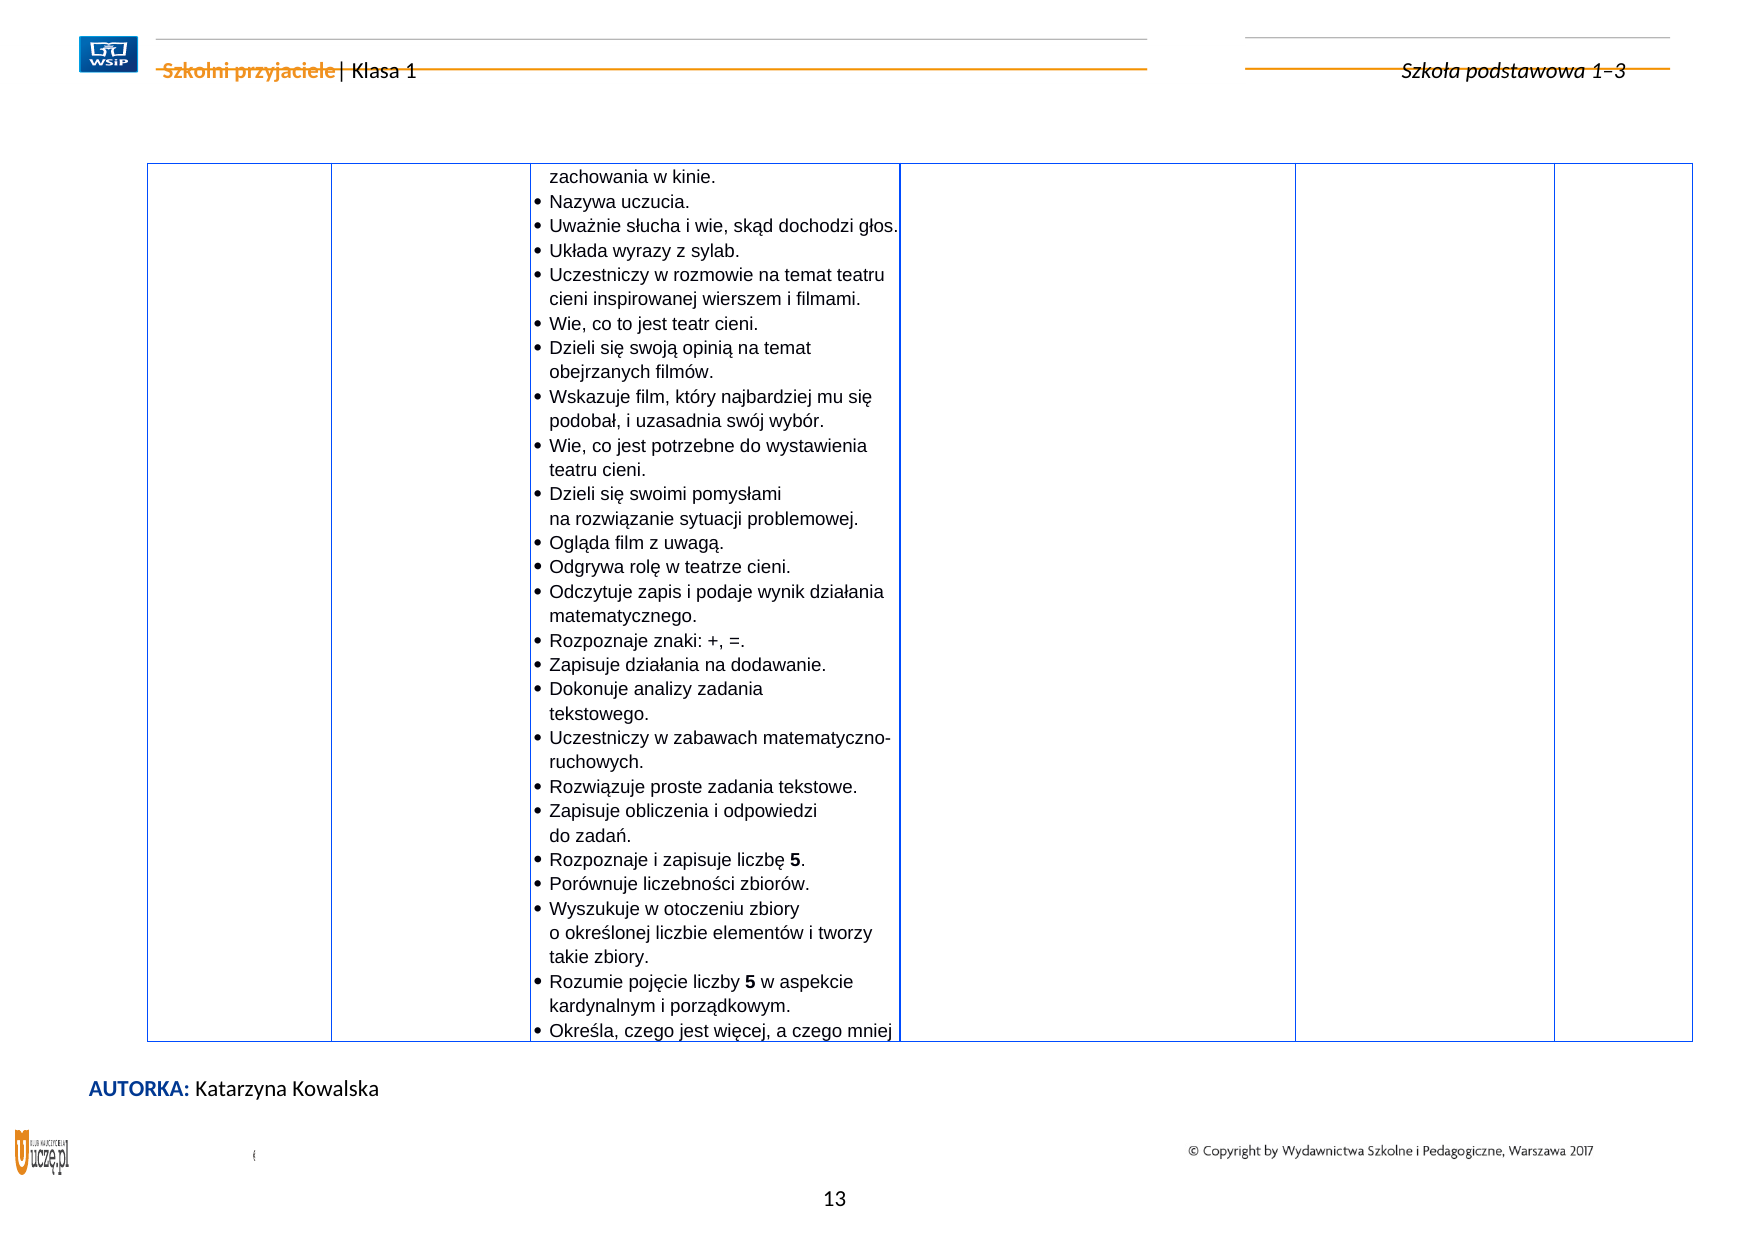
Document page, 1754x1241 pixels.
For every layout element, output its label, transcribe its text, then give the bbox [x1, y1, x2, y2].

table_cell [332, 164, 530, 1041]
picture [1180, 1133, 1606, 1179]
table_cell [901, 164, 1295, 1041]
picture [0, 6, 1671, 84]
table_cell [1296, 164, 1554, 1041]
table_cell Wypowiada się na podany temat na podstawie ilustracji i własnych doświadczeń. Zna tytuły filmów animowanych. Wpisuje brakujące litery w wyrazach. Uczestniczy w rozmowie na temat kina i filmów. Uważnie słucha tekstu czytanego przez N. Układa wypowiedź na określony temat na podstawie pytań. Prezentuje przyniesioną przez siebie książkę i uzasadnia swój wybór. Słucha wypowiedzi innych. Wymienia kilka tytułów bajek i baśni. Mówi o swoich odczuciach związanych z wysłuchanymi fragmentami książek. Układa i opowiada historyjkę obrazkową w kolejności chronologicznej. Łączy obrazki z tytułami baśni tak, aby się rymowały. Wie, z jakich bajek pochodzą rekwizyty. Rozwiązuje zagadki. Zna kilka tytułów filmów animowanych. Wie, że film animowany to dziedzina sztuki Wie, co to jest scenopis. Porównuje scenopis obrazkowy z treścią wysłuchanego fragmentu książki. Wpisuje brakujące litery w wyrazach. Rozpoznaje poznane litery. Rozpoznaje litery e, E w tekście. Dokonuje analizy i syntezy słuchowo-wzrokowej wyrazów. Buduje strukturę dźwiękową wyrazu. Porównuje litery e, E pisane i drukowane. Kreśli po śladzie i samodzielnie szlaczki literopodobne. Pisze litery e, E w liniaturze. Słucha ze zrozumieniem tekstu czytanego przez N. Odpowiada pełnymi zdaniami na pytania dotyczące tekstu. Czyta globalnie. Porównuje wygląd kamery z dawnych czasów z kamerą współczesną. Wie, czym można nagrać filmy profesjonalne i amatorskie. Wyjaśnia, czym jest film 3D i 4D na podstawie wysłuchanego tekstu i własnych doświadczeń. Określa liczbę narządów zmysłów. Rozróżnia zmysły. Formułuje zasady właściwego zachowania w kinie. Nazywa uczucia. Uważnie słucha i wie, skąd dochodzi głos. Układa wyrazy z sylab. Uczestniczy w rozmowie na temat teatru cieni inspirowanej wierszem i filmami. Wie, co to jest teatr cieni. Dzieli się swoją opinią na temat obejrzanych filmów. Wskazuje film, który najbardziej mu się podobał, i uzasadnia swój wybór. Wie, co jest potrzebne do wystawienia teatru cieni. Dzieli się swoimi pomysłami na rozwiązanie sytuacji problemowej. Ogląda film z uwagą. Odgrywa rolę w teatrze cieni. Odczytuje zapis i podaje wynik działania matematycznego. Rozpoznaje znaki: +, =. Zapisuje działania na dodawanie. Dokonuje analizy zadania tekstowego. Uczestniczy w zabawach matematyczno-ruchowych. Rozwiązuje proste zadania tekstowe. Zapisuje obliczenia i odpowiedzi do zadań. Rozpoznaje i zapisuje liczbę 5. Porównuje liczebności zbiorów. Wyszukuje w otoczeniu zbiory o określonej liczbie elementów i tworzy takie zbiory. Rozumie pojęcie liczby 5 w aspekcie kardynalnym i porządkowym. Określa, czego jest więcej, a czego mniej niż 5. Liczy w zakresie 5 na palcach. Uczestniczy w zabawach manipulacyjnych – układa liczmany zgodnie z poleceniami N. Zna i stosuje zasady bezpiecznego poruszenia się po drogach. Zna zasady kulturalnego i bezpiecznego zachowania w autobusie. Kulturalnie zachowuje się w kinie. Rysuje nowego bohatera kreskówki. Tworzy kreskówkę. Tworzy sylwetę do teatru cieni. Wykonuje pracę plastyczną. Koloruje obrazek według kodu. Bezpiecznie posługuje się nożyczkami. Śpiewa piosenkę. Zna kolejną zwrotkę piosenki. Uczestniczy w zabawie muzyczno-ruchowej. Czerpie radość ze wspólnej zabawy. Wykonuje poprawnie polecenia podczas zabawy ruchowej. Poprawia swoją sprawność fizyczną poprzez uczestnictwo w zabawach ruchowych. [531, 164, 899, 1041]
table_cell [148, 164, 331, 1041]
table_cell [1555, 164, 1692, 1041]
